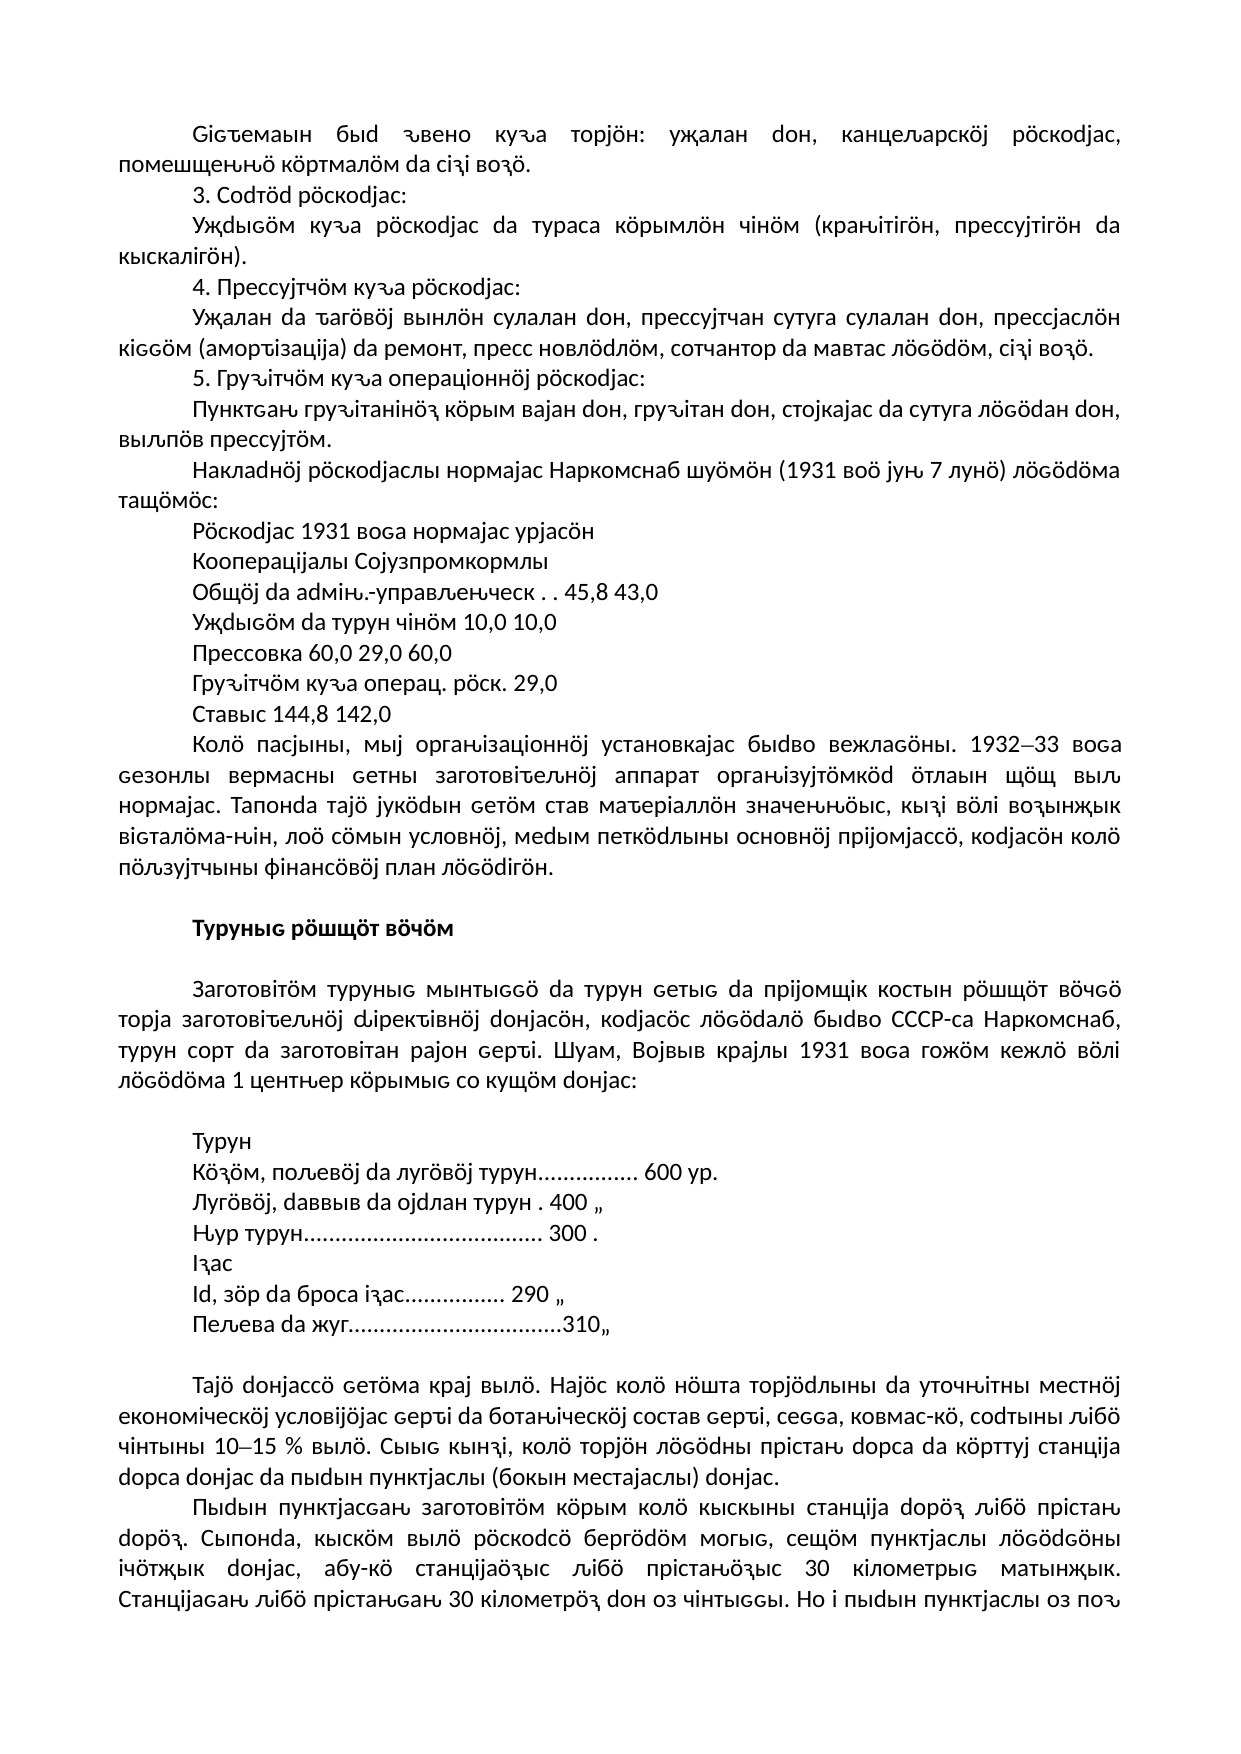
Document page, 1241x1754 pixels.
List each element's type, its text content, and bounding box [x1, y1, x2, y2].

text Пеԉева ԁа жуг..................................310„ [118, 1308, 1122, 1339]
text Общӧј ԁа аԁміԋ.-управԉеԋческ . . 45,8 43,0 [118, 576, 1122, 606]
text 4. Прессујтчӧм куԅа рӧскоԁјас: [118, 271, 1122, 301]
text 3. Соԁтӧԁ рӧскоԁјас: [118, 179, 1122, 210]
text Іԇас [118, 1247, 1122, 1278]
text Уҗалан ԁа ԏагӧвӧј вынлӧн сулалан ԁон, прессујтчан сутуга сулалан ԁон, прессјаслӧн кіԍԍӧм (аморԏізаціја) ԁа ремонт, пресс новлӧԁлӧм, сотчантор ԁа мавтас лӧԍӧԁӧм, сіԇі воԇӧ. [118, 301, 1122, 362]
text Пунктԍаԋ груԅітанінӧԇ кӧрым вајан ԁон, груԅітан ԁон, стојкајас ԁа сутуга лӧԍӧԁан ԁон, выԉпӧв прессујтӧм. [118, 393, 1122, 454]
text Заготовітӧм туруныԍ мынтыԍԍӧ ԁа турун ԍетыԍ ԁа пріјомщік костын рӧшщӧт вӧчԍӧ торја заготовіԏеԉнӧј ԃірекԏівнӧј ԁонјасӧн, коԁјасӧс лӧԍӧԁалӧ быԁво СССР-са Наркомснаб, турун сорт ԁа заготовітан рајон ԍерԏі. Шуам, Војвыв крајлы 1931 воԍа гожӧм кежлӧ вӧлі лӧԍӧԁӧма 1 центԋер кӧрымыԍ со кущӧм ԁонјас: [118, 973, 1122, 1095]
text Пыԁын пунктјасԍаԋ заготовітӧм кӧрым колӧ кыскыны станціја ԁорӧԇ ԉібӧ прістаԋ ԁорӧԇ. Сыпонԁа, кыскӧм вылӧ рӧскоԁсӧ бергӧԁӧм могыԍ, сещӧм пунктјаслы лӧԍӧԁԍӧны ічӧтҗык ԁонјас, абу-кӧ станціјаӧԇыс ԉібӧ прістаԋӧԇыс 30 кілометрыԍ матынҗык. Станціјаԍаԋ ԉібӧ прістаԋԍаԋ 30 кілометрӧԇ ԁон оз чінтыԍԍы. Но і пыԁын пунктјаслы оз поԅ [118, 1492, 1122, 1614]
text Іԁ, зӧр ԁа броса іԇас................ 290 „ [118, 1278, 1122, 1308]
text Ԋур турун...................................... 300 . [118, 1217, 1122, 1247]
text Кӧԇӧм, поԉевӧј ԁа лугӧвӧј турун................ 600 ур. [118, 1156, 1122, 1186]
text Лугӧвӧј, ԁаввыв ԁа ојԁлан турун . 400 „ [118, 1186, 1122, 1217]
text Тајӧ ԁонјассӧ ԍетӧма крај вылӧ. Најӧс колӧ нӧшта торјӧԁлыны ԁа уточԋітны местнӧј економіческӧј условіјӧјас ԍерԏі ԁа ботаԋіческӧј состав ԍерԏі, сеԍԍа, ковмас-кӧ, соԁтыны ԉібӧ чінтыны 10–15 % вылӧ. Сыыԍ кынԇі, колӧ торјӧн лӧԍӧԁны прістаԋ ԁорса ԁа кӧрттуј станціја ԁорса ԁонјас ԁа пыԁын пунктјаслы (бокын местајаслы) ԁонјас. [118, 1369, 1122, 1492]
text Ставыс 144,8 142,0 [118, 698, 1122, 728]
text Наклаԁнӧј рӧскоԁјаслы нормајас Наркомснаб шуӧмӧн (1931 воӧ јуԋ 7 лунӧ) лӧԍӧԁӧма тащӧмӧс: [118, 454, 1122, 515]
text Рӧскоԁјас 1931 воԍа нормајас урјасӧн [118, 515, 1122, 545]
text 5. Груԅітчӧм куԅа операціоннӧј рӧскоԁјас: [118, 362, 1122, 393]
text Туруныԍ рӧшщӧт вӧчӧм [118, 912, 1122, 942]
text Коопераціјалы Сојузпромкормлы [118, 545, 1122, 576]
text Уҗԁыԍӧм ԁа турун чінӧм 10,0 10,0 [118, 606, 1122, 637]
text Колӧ пасјыны, мыј оргаԋізаціоннӧј установкајас быԁво вежлаԍӧны. 1932–33 воԍа ԍезонлы вермасны ԍетны заготовіԏеԉнӧј аппарат оргаԋізујтӧмкӧԁ ӧтлаын щӧщ выԉ нормајас. Тапонԁа тајӧ јукӧԁын ԍетӧм став маԏеріаллӧн значеԋԋӧыс, кыԇі вӧлі воԇынҗык віԍталӧма-ԋін, лоӧ сӧмын условнӧј, меԁым петкӧԁлыны основнӧј пріјомјассӧ, коԁјасӧн колӧ пӧԉзујтчыны фінансӧвӧј план лӧԍӧԁігӧн. [118, 728, 1122, 881]
text Уҗԁыԍӧм куԅа рӧскоԁјас ԁа тураса кӧрымлӧн чінӧм (краԋітігӧн, прессујтігӧн ԁа кыскалігӧн). [118, 210, 1122, 271]
text Груԅітчӧм куԅа операц. рӧск. 29,0 [118, 667, 1122, 698]
text Турун [118, 1125, 1122, 1156]
text Ԍіԍԏемаын быԁ ԅвено куԅа торјӧн: уҗалан ԁон, канцеԉарскӧј рӧскоԁјас, помешщеԋԋӧ кӧртмалӧм ԁа сіԇі воԇӧ. [118, 118, 1122, 179]
text Прессовка 60,0 29,0 60,0 [118, 637, 1122, 667]
